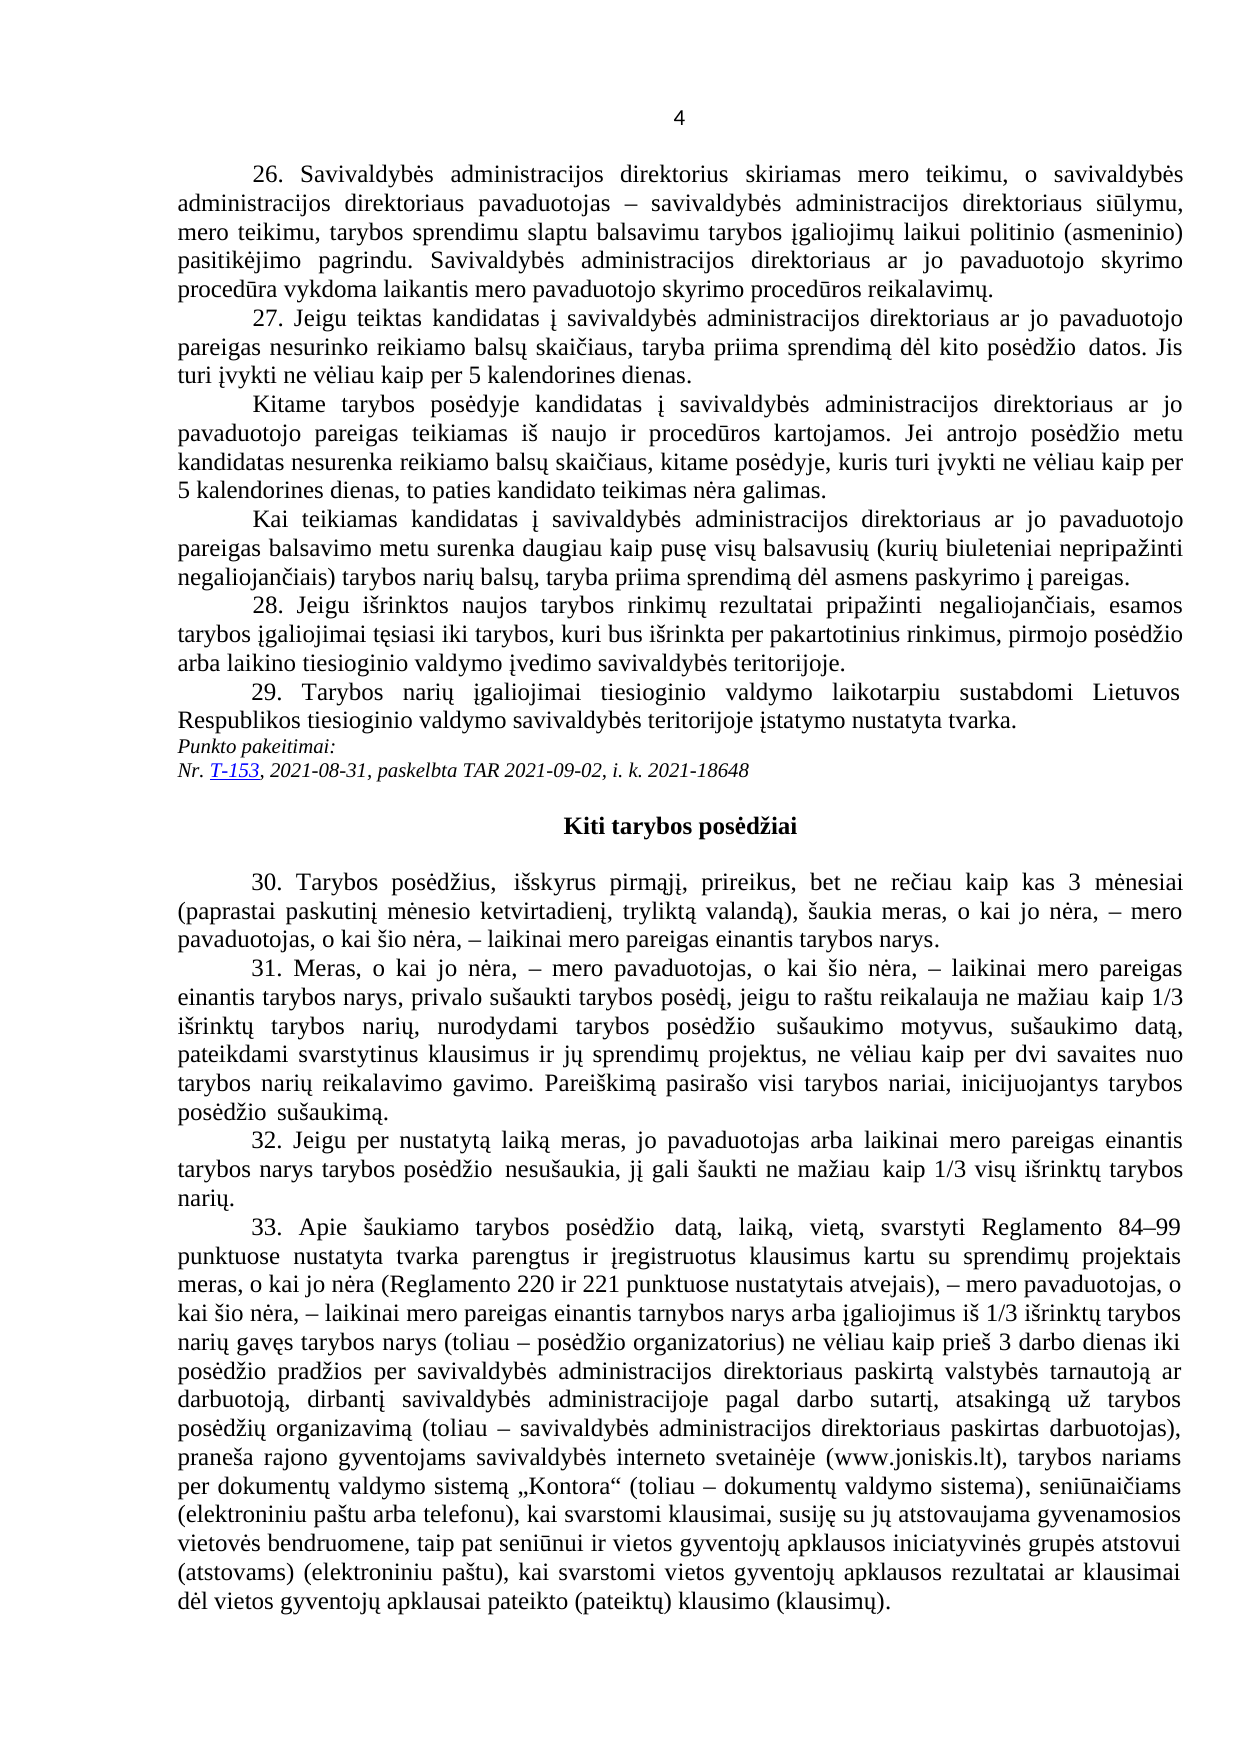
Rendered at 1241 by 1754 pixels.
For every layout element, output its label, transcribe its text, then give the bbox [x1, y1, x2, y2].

text 29. Tarybos narių įgaliojimai tiesioginio valdymo laikotarpiu sustabdomi Lietuvos Respublikos tiesioginio valdymo savivaldybės teritorijoje įstatymo nustatyta tvarka. [177, 677, 1181, 734]
text Kai teikiamas kandidatas į savivaldybės administracijos direktoriaus ar jo pavaduotojo pareigas balsavimo metu surenka daugiau kaip pusę visų balsavusių (kurių biuleteniai nepripažinti negaliojančiais) tarybos narių balsų, taryba priima sprendimą dėl asmens paskyrimo į pareigas. [177, 504, 1183, 591]
text Punkto pakeitimai: [177, 734, 1181, 758]
text 32. Jeigu per nustatytą laiką meras, jo pavaduotojas arba laikinai mero pareigas einantis tarybos narys tarybos posėdžio nesušaukia, jį gali šaukti ne mažiau kaip 1/3 visų išrinktų tarybos narių. [177, 1126, 1183, 1212]
text 30. Tarybos posėdžius, išskyrus pirmąjį, prireikus, bet ne rečiau kaip kas 3 mėnesiai (paprastai paskutinį mėnesio ketvirtadienį, tryliktą valandą), šaukia meras, o kai jo nėra, – mero pavaduotojas, o kai šio nėra, – laikinai mero pareigas einantis tarybos narys. [177, 867, 1183, 953]
text 26. Savivaldybės administracijos direktorius skiriamas mero teikimu, o savivaldybės administracijos direktoriaus pavaduotojas – savivaldybės administracijos direktoriaus siūlymu, mero teikimu, tarybos sprendimu slaptu balsavimu tarybos įgaliojimų laikui politinio (asmeninio) pasitikėjimo pagrindu. Savivaldybės administracijos direktoriaus ar jo pavaduotojo skyrimo procedūra vykdoma laikantis mero pavaduotojo skyrimo procedūros reikalavimų. [177, 159, 1183, 303]
text Kiti tarybos posėdžiai [177, 811, 1183, 840]
text 27. Jeigu teiktas kandidatas į savivaldybės administracijos direktoriaus ar jo pavaduotojo pareigas nesurinko reikiamo balsų skaičiaus, taryba priima sprendimą dėl kito posėdžio datos. Jis turi įvykti ne vėliau kaip per 5 kalendorines dienas. [177, 303, 1183, 389]
text 31. Meras, o kai jo nėra, – mero pavaduotojas, o kai šio nėra, – laikinai mero pareigas einantis tarybos narys, privalo sušaukti tarybos posėdį, jeigu to raštu reikalauja ne mažiau kaip 1/3 išrinktų tarybos narių, nurodydami tarybos posėdžio sušaukimo motyvus, sušaukimo datą, pateikdami svarstytinus klausimus ir jų sprendimų projektus, ne vėliau kaip per dvi savaites nuo tarybos narių reikalavimo gavimo. Pareiškimą pasirašo visi tarybos nariai, inicijuojantys tarybos posėdžio sušaukimą. [177, 953, 1183, 1126]
text Nr. T-153, 2021-08-31, paskelbta TAR 2021-09-02, i. k. 2021-18648 [177, 758, 1181, 782]
text 28. Jeigu išrinktos naujos tarybos rinkimų rezultatai pripažinti negaliojančiais, esamos tarybos įgaliojimai tęsiasi iki tarybos, kuri bus išrinkta per pakartotinius rinkimus, pirmojo posėdžio arba laikino tiesioginio valdymo įvedimo savivaldybės teritorijoje. [177, 591, 1183, 677]
text 33. Apie šaukiamo tarybos posėdžio datą, laiką, vietą, svarstyti Reglamento 84–99 punktuose nustatyta tvarka parengtus ir įregistruotus klausimus kartu su sprendimų projektais meras, o kai jo nėra (Reglamento 220 ir 221 punktuose nustatytais atvejais), – mero pavaduotojas, o kai šio nėra, – laikinai mero pareigas einantis tarnybos narys arba įgaliojimus iš 1/3 išrinktų tarybos narių gavęs tarybos narys (toliau – posėdžio organizatorius) ne vėliau kaip prieš 3 darbo dienas iki posėdžio pradžios per savivaldybės administracijos direktoriaus paskirtą valstybės tarnautoją ar darbuotoją, dirbantį savivaldybės administracijoje pagal darbo sutartį, atsakingą už tarybos posėdžių organizavimą (toliau – savivaldybės administracijos direktoriaus paskirtas darbuotojas), praneša rajono gyventojams savivaldybės interneto svetainėje (www.joniskis.lt), tarybos nariams per dokumentų valdymo sistemą „Kontora“ (toliau – dokumentų valdymo sistema), seniūnaičiams (elektroniniu paštu arba telefonu), kai svarstomi klausimai, susiję su jų atstovaujama gyvenamosios vietovės bendruomene, taip pat seniūnui ir vietos gyventojų apklausos iniciatyvinės grupės atstovui (atstovams) (elektroniniu paštu), kai svarstomi vietos gyventojų apklausos rezultatai ar klausimai dėl vietos gyventojų apklausai pateikto (pateiktų) klausimo (klausimų). [177, 1212, 1181, 1614]
text Kitame tarybos posėdyje kandidatas į savivaldybės administracijos direktoriaus ar jo pavaduotojo pareigas teikiamas iš naujo ir procedūros kartojamos. Jei antrojo posėdžio metu kandidatas nesurenka reikiamo balsų skaičiaus, kitame posėdyje, kuris turi įvykti ne vėliau kaip per 5 kalendorines dienas, to paties kandidato teikimas nėra galimas. [177, 389, 1183, 504]
